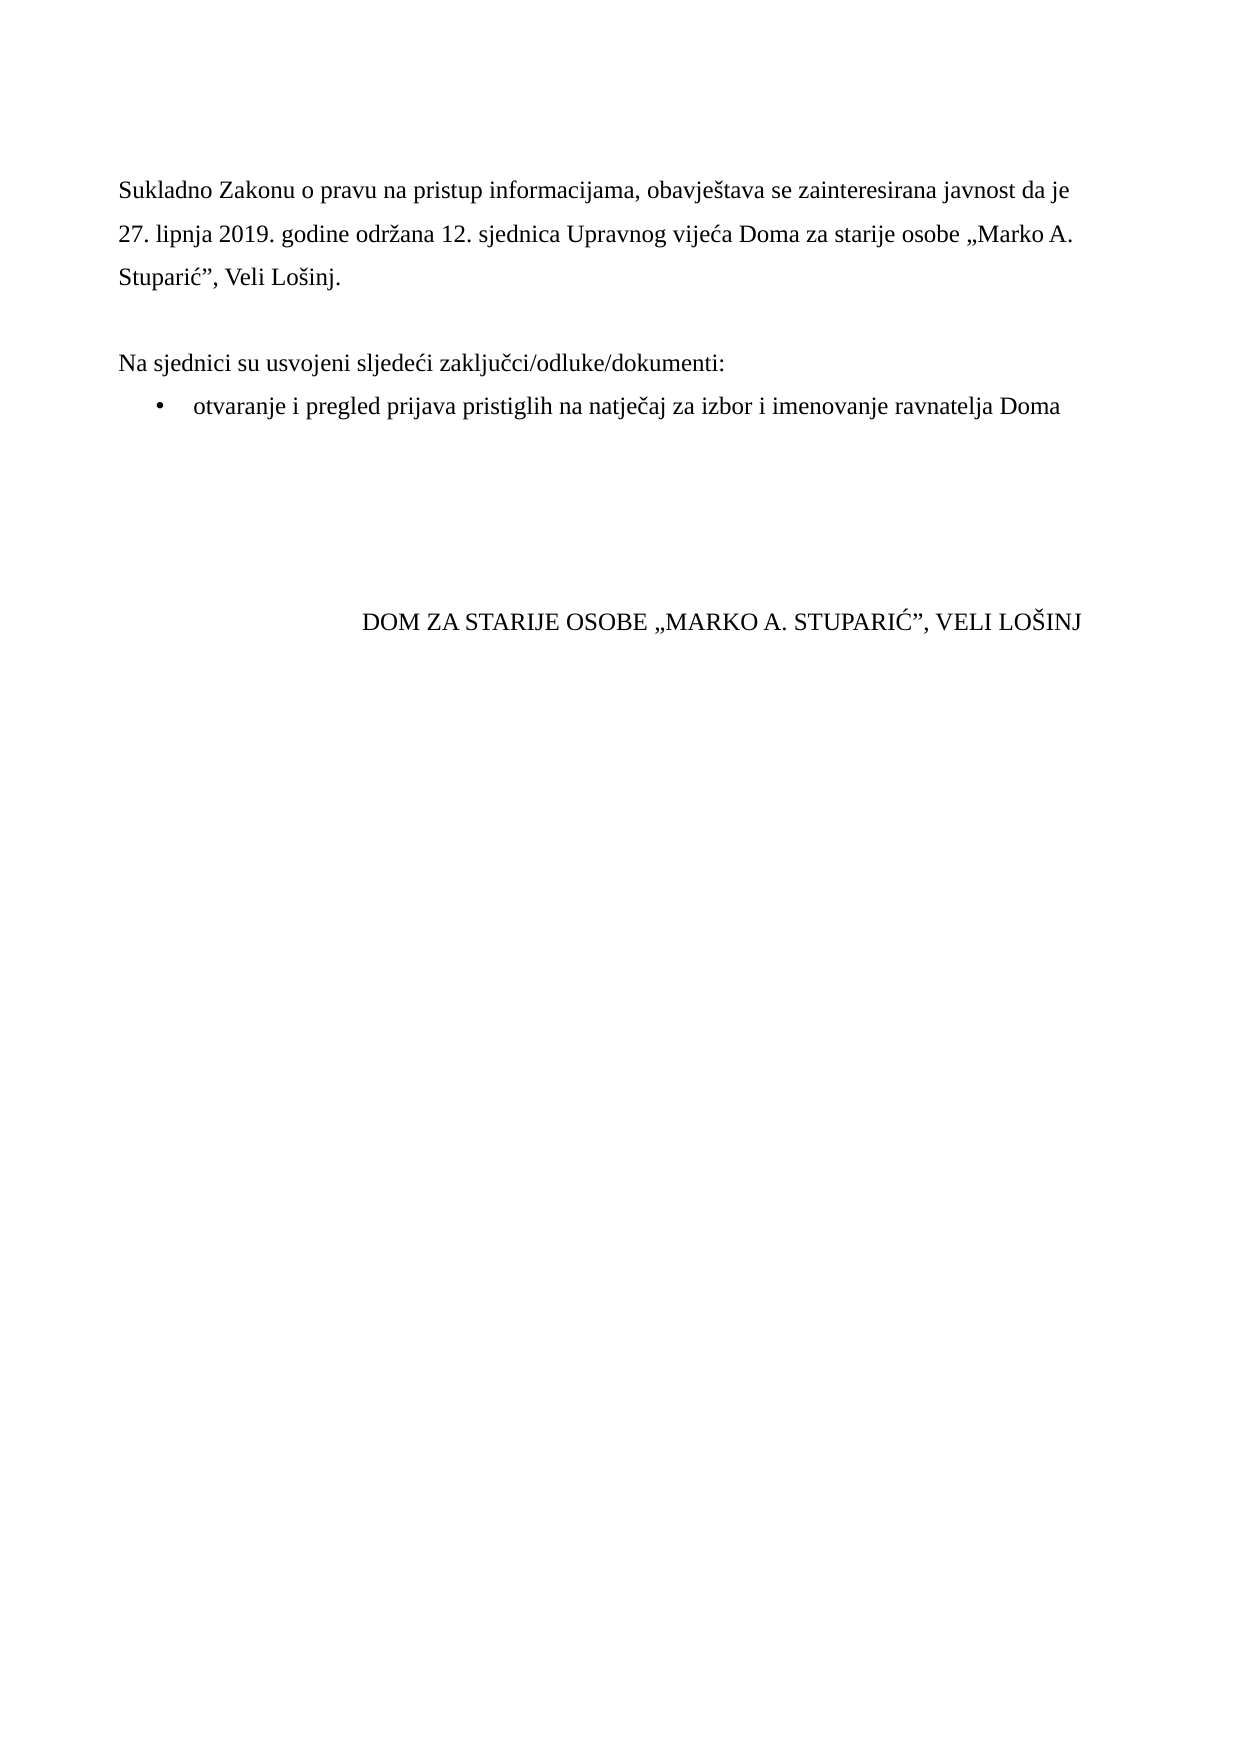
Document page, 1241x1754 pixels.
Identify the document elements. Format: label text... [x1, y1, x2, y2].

text Sukladno Zakonu o pravu na pristup informacijama, obavještava se zainteresirana javnost da je [118, 176, 1122, 204]
text Na sjednici su usvojeni sljedeći zaključci/odluke/dokumenti: [118, 348, 1122, 377]
list otvaranje i pregled prijava pristiglih na natječaj za izbor i imenovanje ravnatelja Doma [156, 391, 1122, 420]
text DOM ZA STARIJE OSOBE „MARKO A. STUPARIĆ”, VELI LOŠINJ [118, 607, 1122, 636]
text 27. lipnja 2019. godine održana 12. sjednica Upravnog vijeća Doma za starije osobe „Marko A. Stuparić”, Veli Lošinj. [118, 219, 1122, 291]
